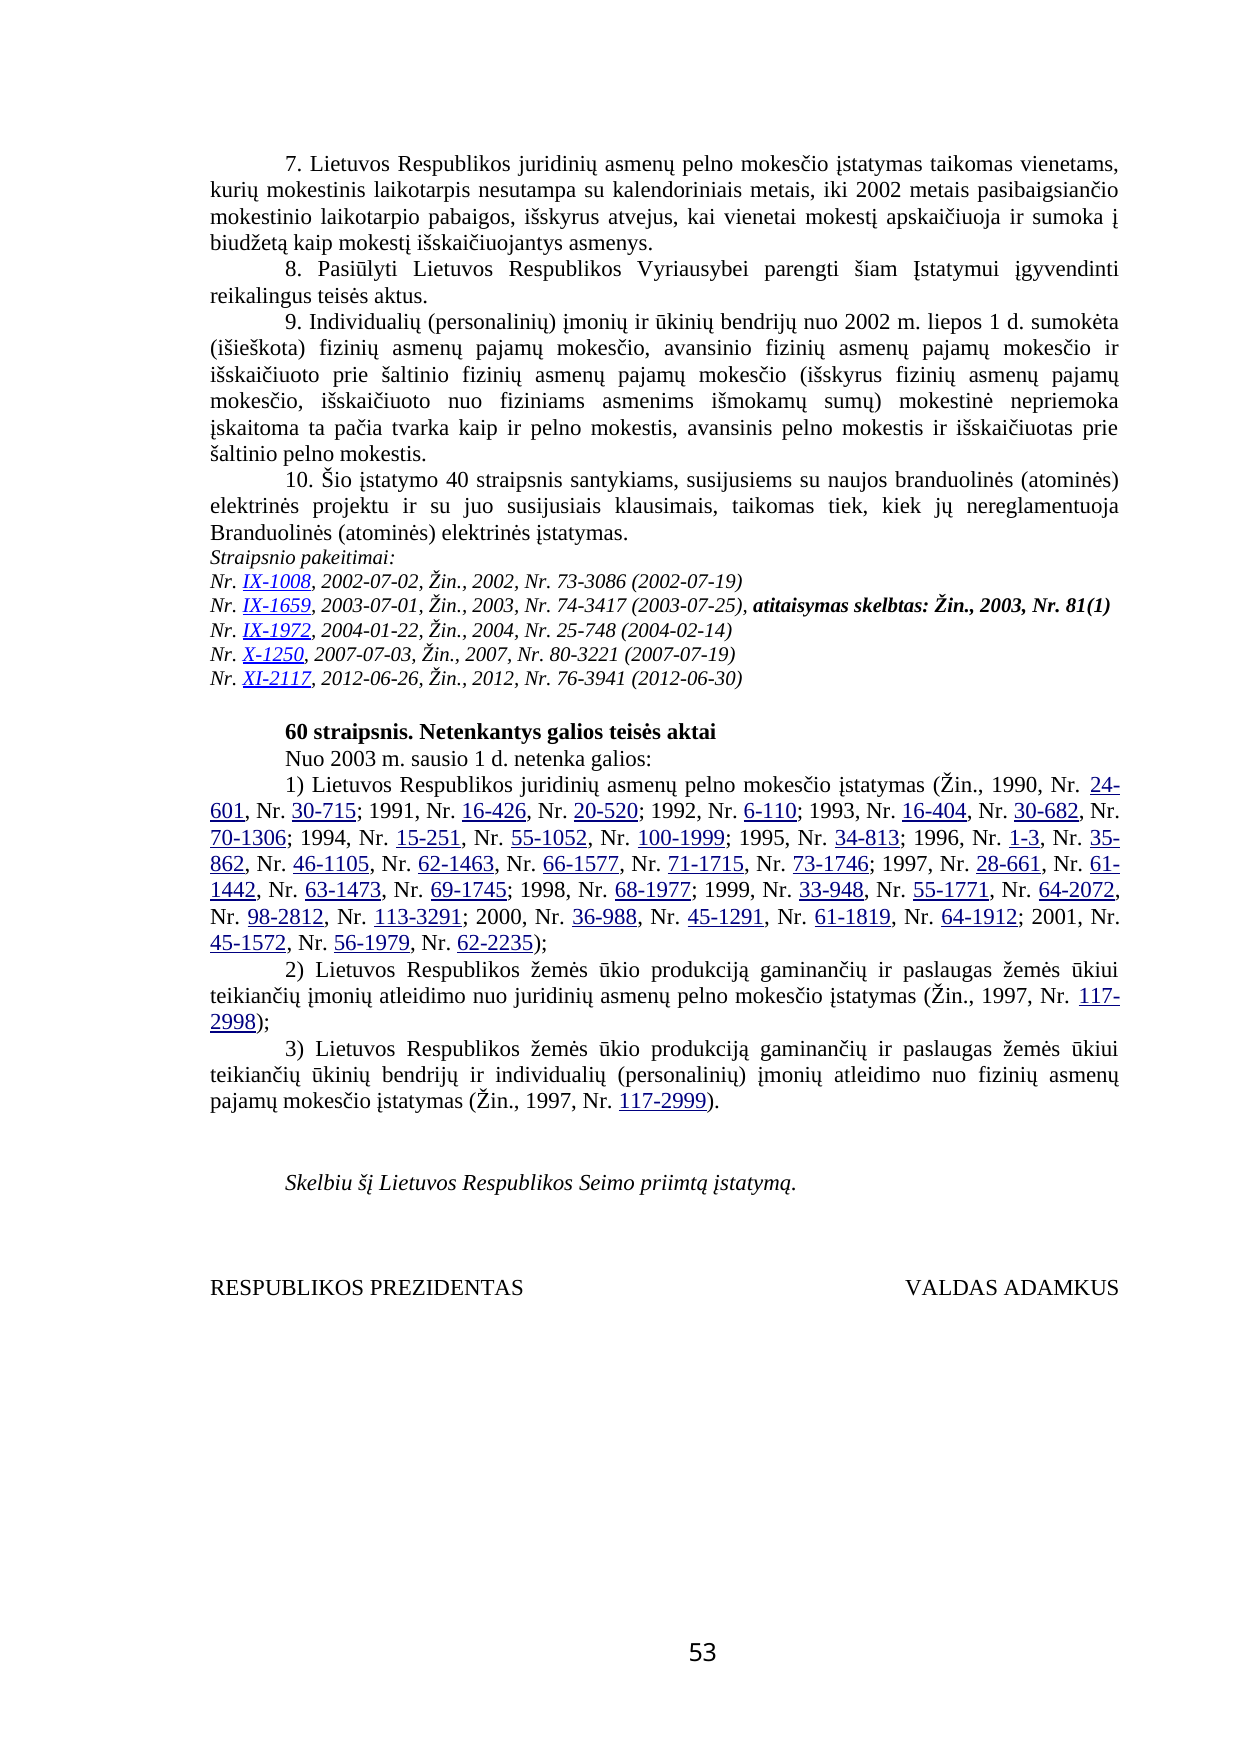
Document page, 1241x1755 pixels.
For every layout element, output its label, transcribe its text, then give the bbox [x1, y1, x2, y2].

text Nr. IX-1972, 2004-01-22, Žin., 2004, Nr. 25-748 (2004-02-14) [210, 617, 1120, 642]
text Straipsnio pakeitimai: [210, 545, 1120, 569]
text Nr. IX-1659, 2003-07-01, Žin., 2003, Nr. 74-3417 (2003-07-25), atitaisymas skelbtas: Žin., 2003, Nr. 81(1) [210, 593, 1120, 617]
text 3) Lietuvos Respublikos žemės ūkio produkciją gaminančių ir paslaugas žemės ūkiui teikiančių ūkinių bendrijų ir individualių (personalinių) įmonių atleidimo nuo fizinių asmenų pajamų mokesčio įstatymas (Žin., 1997, Nr. 117-2999). [210, 1035, 1120, 1114]
text Nr. IX-1008, 2002-07-02, Žin., 2002, Nr. 73-3086 (2002-07-19) [210, 569, 1120, 593]
text 2) Lietuvos Respublikos žemės ūkio produkciją gaminančių ir paslaugas žemės ūkiui teikiančių įmonių atleidimo nuo juridinių asmenų pelno mokesčio įstatymas (Žin., 1997, Nr. 117-2998); [210, 956, 1120, 1035]
text Nuo 2003 m. sausio 1 d. netenka galios: [210, 745, 1120, 771]
text 8. Pasiūlyti Lietuvos Respublikos Vyriausybei parengti šiam Įstatymui įgyvendinti reikalingus teisės aktus. [210, 255, 1120, 308]
text Nr. XI-2117, 2012-06-26, Žin., 2012, Nr. 76-3941 (2012-06-30) [210, 666, 1120, 690]
text RESPUBLIKOS PREZIDENTAS VALDAS ADAMKUS [210, 1274, 1120, 1301]
text Nr. X-1250, 2007-07-03, Žin., 2007, Nr. 80-3221 (2007-07-19) [210, 642, 1120, 666]
text 1) Lietuvos Respublikos juridinių asmenų pelno mokesčio įstatymas (Žin., 1990, Nr. 24-601, Nr. 30-715; 1991, Nr. 16-426, Nr. 20-520; 1992, Nr. 6-110; 1993, Nr. 16-404, Nr. 30-682, Nr. 70-1306; 1994, Nr. 15-251, Nr. 55-1052, Nr. 100-1999; 1995, Nr. 34-813; 1996, Nr. 1-3, Nr. 35-862, Nr. 46-1105, Nr. 62-1463, Nr. 66-1577, Nr. 71-1715, Nr. 73-1746; 1997, Nr. 28-661, Nr. 61-1442, Nr. 63-1473, Nr. 69-1745; 1998, Nr. 68-1977; 1999, Nr. 33-948, Nr. 55-1771, Nr. 64-2072, Nr. 98-2812, Nr. 113-3291; 2000, Nr. 36-988, Nr. 45-1291, Nr. 61-1819, Nr. 64-1912; 2001, Nr. 45-1572, Nr. 56-1979, Nr. 62-2235); [210, 771, 1120, 956]
text 10. Šio įstatymo 40 straipsnis santykiams, susijusiems su naujos branduolinės (atominės) elektrinės projektu ir su juo susijusiais klausimais, taikomas tiek, kiek jų nereglamentuoja Branduolinės (atominės) elektrinės įstatymas. [210, 466, 1120, 545]
text 9. Individualių (personalinių) įmonių ir ūkinių bendrijų nuo 2002 m. liepos 1 d. sumokėta (išieškota) fizinių asmenų pajamų mokesčio, avansinio fizinių asmenų pajamų mokesčio ir išskaičiuoto prie šaltinio fizinių asmenų pajamų mokesčio (išskyrus fizinių asmenų pajamų mokesčio, išskaičiuoto nuo fiziniams asmenims išmokamų sumų) mokestinė nepriemoka įskaitoma ta pačia tvarka kaip ir pelno mokestis, avansinis pelno mokestis ir išskaičiuotas prie šaltinio pelno mokestis. [210, 308, 1120, 466]
text 7. Lietuvos Respublikos juridinių asmenų pelno mokesčio įstatymas taikomas vienetams, kurių mokestinis laikotarpis nesutampa su kalendoriniais metais, iki 2002 metais pasibaigsiančio mokestinio laikotarpio pabaigos, išskyrus atvejus, kai vienetai mokestį apskaičiuoja ir sumoka į biudžetą kaip mokestį išskaičiuojantys asmenys. [210, 150, 1120, 255]
subtitle 60 straipsnis. Netenkantys galios teisės aktai [210, 718, 1120, 745]
text Skelbiu šį Lietuvos Respublikos Seimo priimtą įstatymą. [210, 1169, 1120, 1195]
